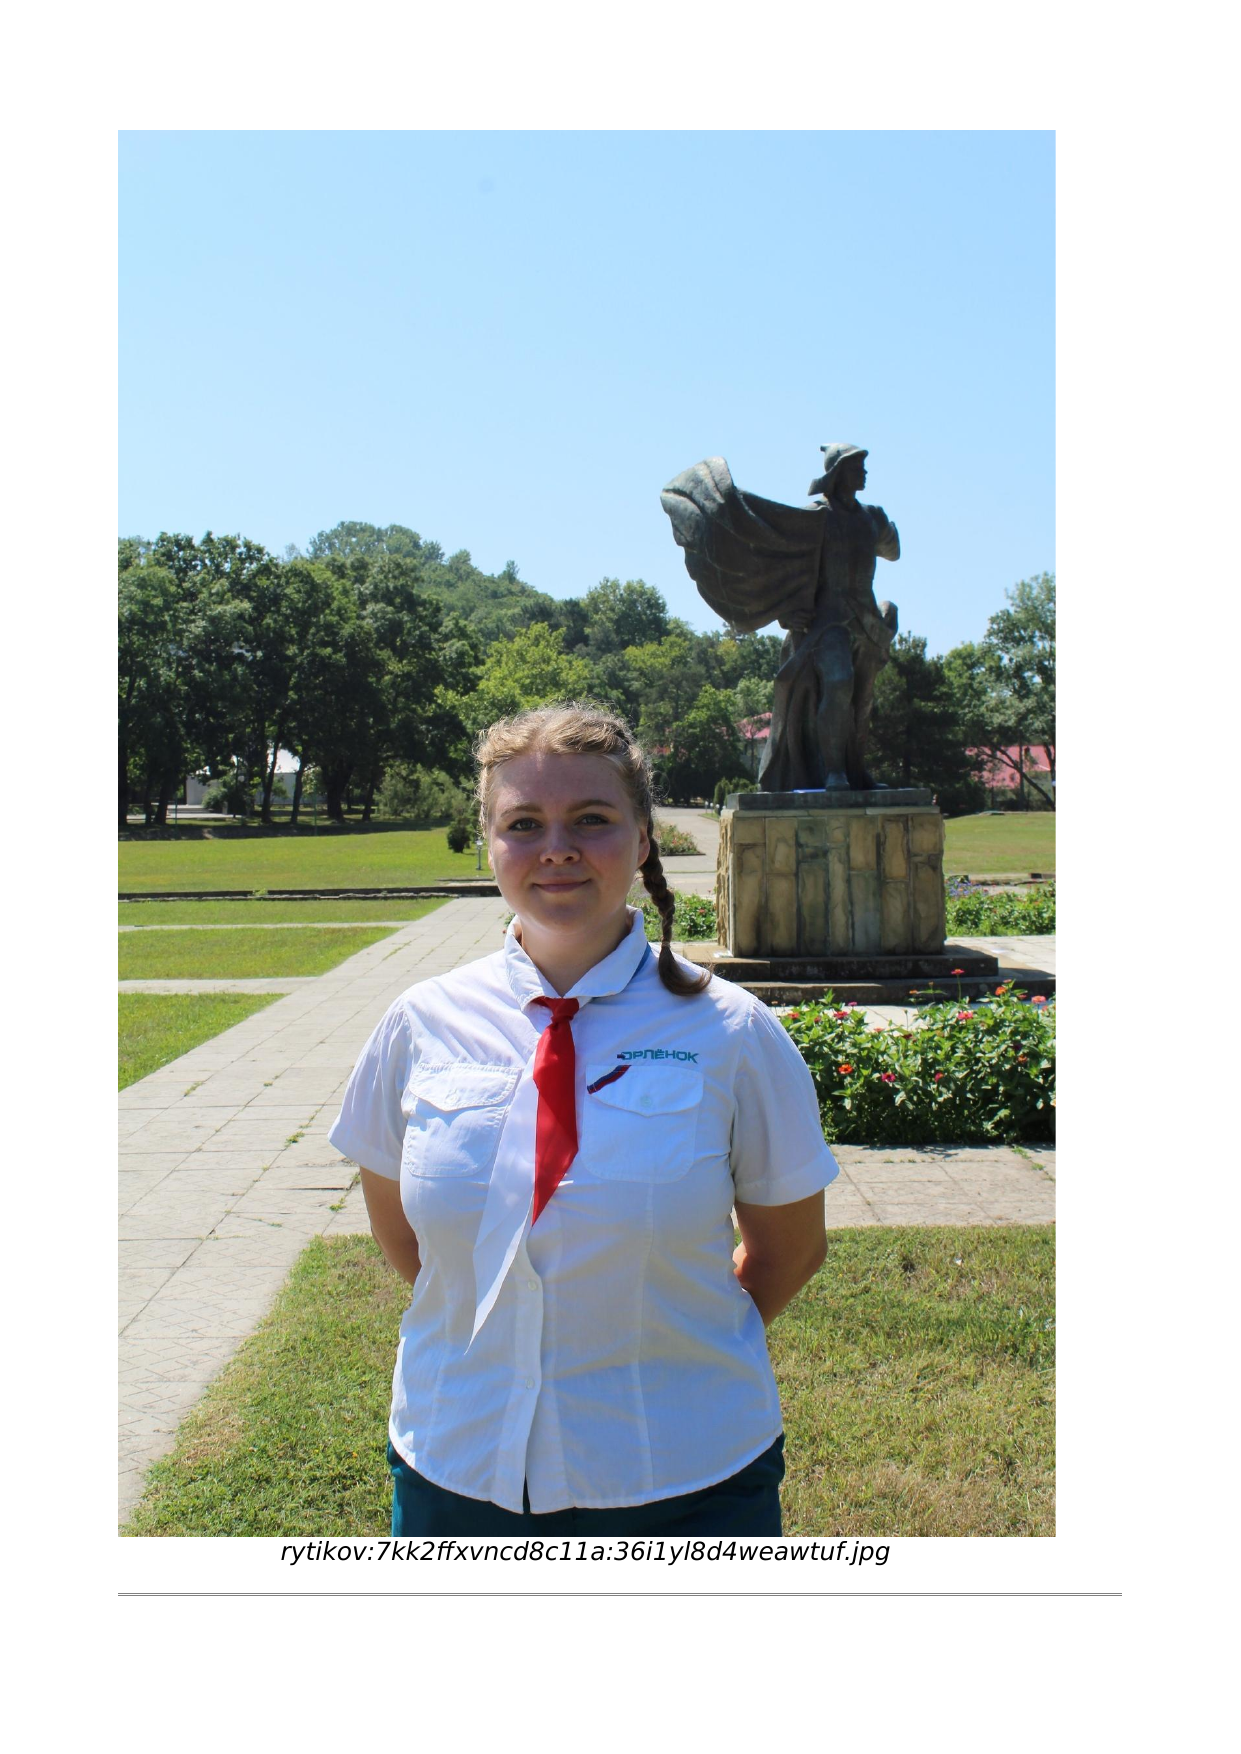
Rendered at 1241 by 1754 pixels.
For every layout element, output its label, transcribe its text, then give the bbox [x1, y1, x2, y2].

picture [118, 130, 1056, 1537]
text rytikov:7kk2ffxvncd8c11a:36i1yl8d4weawtuf.jpg [118, 1537, 1056, 1566]
